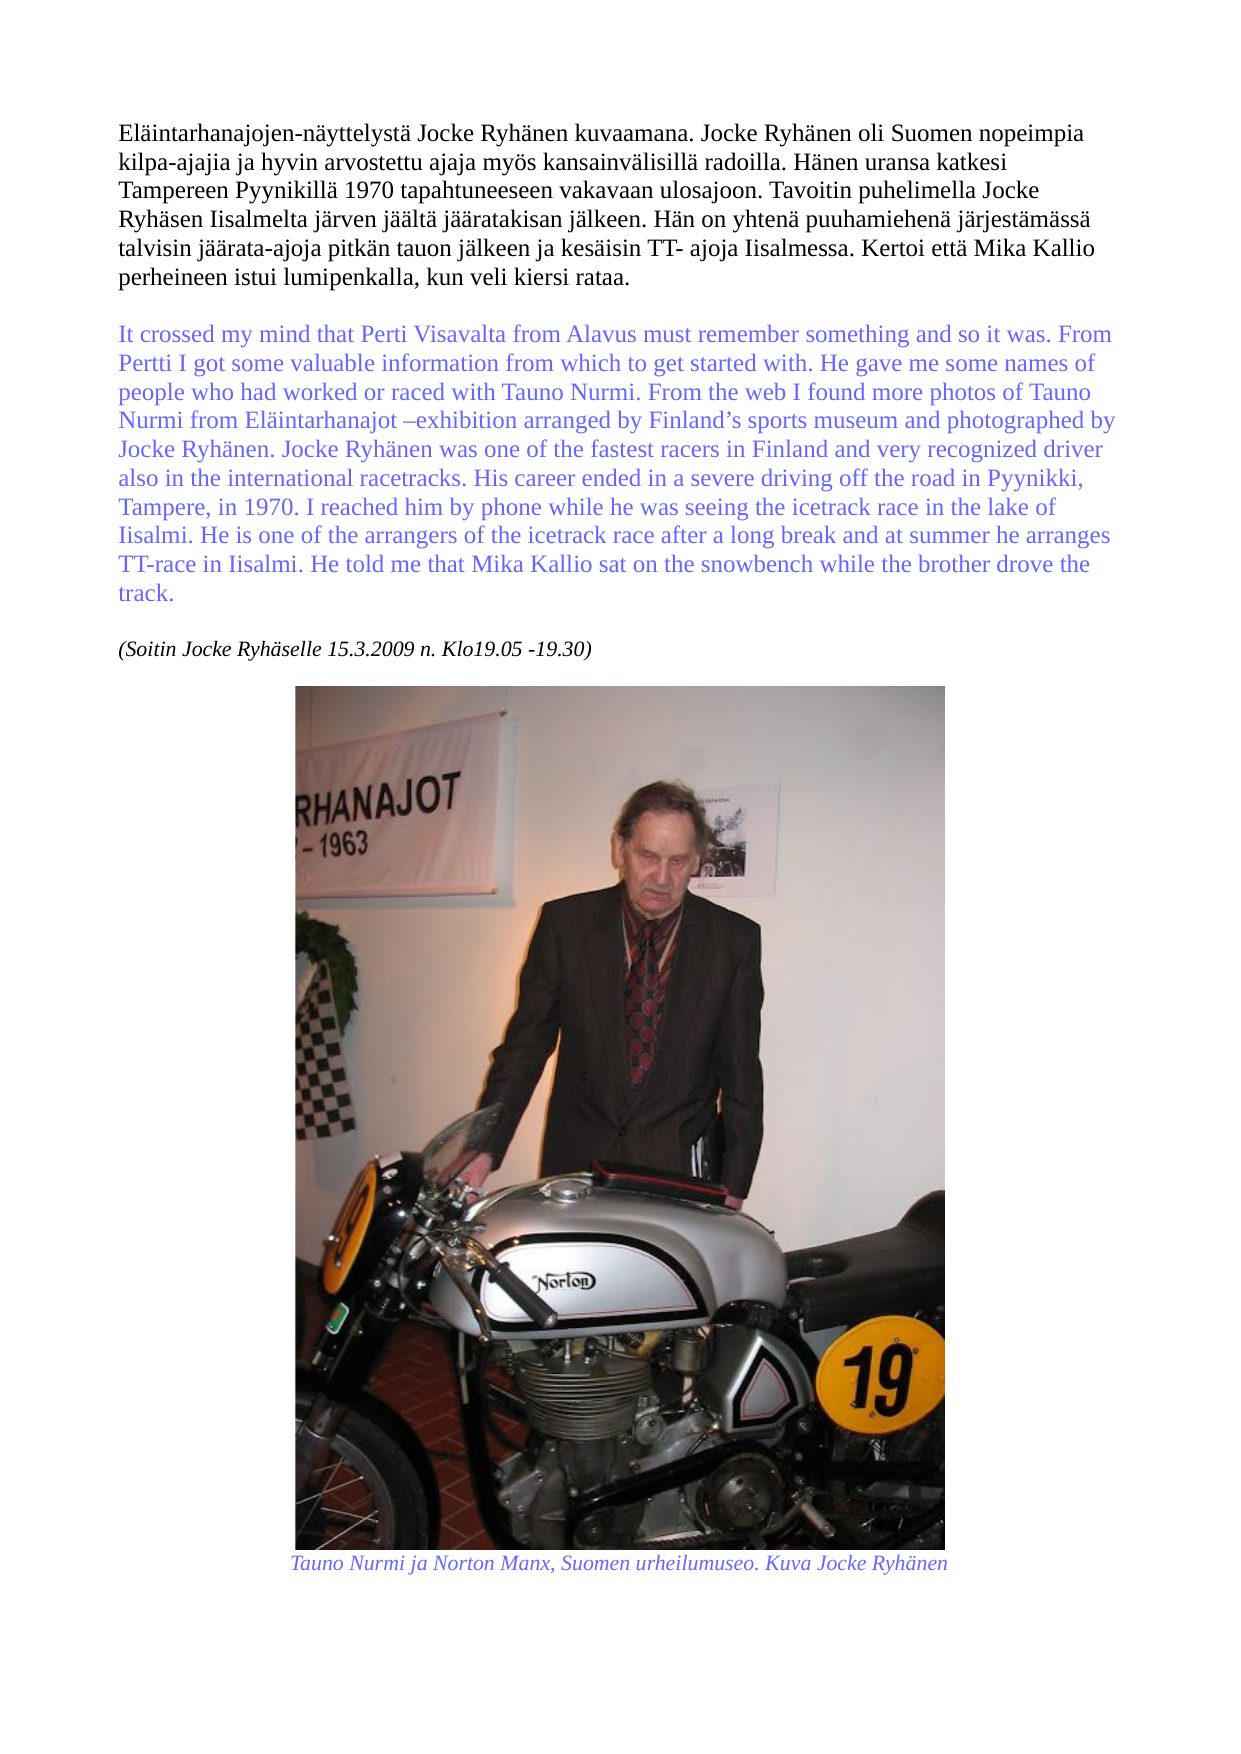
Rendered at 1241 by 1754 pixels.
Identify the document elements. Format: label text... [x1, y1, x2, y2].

text It crossed my mind that Perti Visavalta from Alavus must remember something and so it was. From Pertti I got some valuable information from which to get started with. He gave me some names of people who had worked or raced with Tauno Nurmi. From the web I found more photos of Tauno Nurmi from Eläintarhanajot –exhibition arranged by Finland’s sports museum and photographed by Jocke Ryhänen. Jocke Ryhänen was one of the fastest racers in Finland and very recognized driver also in the international racetracks. His career ended in a severe driving off the road in Pyynikki, Tampere, in 1970. I reached him by phone while he was seeing the icetrack race in the lake of Iisalmi. He is one of the arrangers of the icetrack race after a long break and at summer he arranges TT-race in Iisalmi. He told me that Mika Kallio sat on the snowbench while the brother drove the track. [118, 319, 1122, 607]
picture [295, 686, 945, 1550]
text Tauno Nurmi ja Norton Manx, Suomen urheilumuseo. Kuva Jocke Ryhänen [118, 686, 1122, 1575]
text Eläintarhanajojen-näyttelystä Jocke Ryhänen kuvaamana. Jocke Ryhänen oli Suomen nopeimpia kilpa-ajajia ja hyvin arvostettu ajaja myös kansainvälisillä radoilla. Hänen uransa katkesi Tampereen Pyynikillä 1970 tapahtuneeseen vakavaan ulosajoon. Tavoitin puhelimella Jocke Ryhäsen Iisalmelta järven jäältä jääratakisan jälkeen. Hän on yhtenä puuhamiehenä järjestämässä talvisin jäärata-ajoja pitkän tauon jälkeen ja kesäisin TT- ajoja Iisalmessa. Kertoi että Mika Kallio perheineen istui lumipenkalla, kun veli kiersi rataa. [118, 118, 1122, 291]
text (Soitin Jocke Ryhäselle 15.3.2009 n. Klo19.05 -19.30) [118, 636, 1122, 661]
